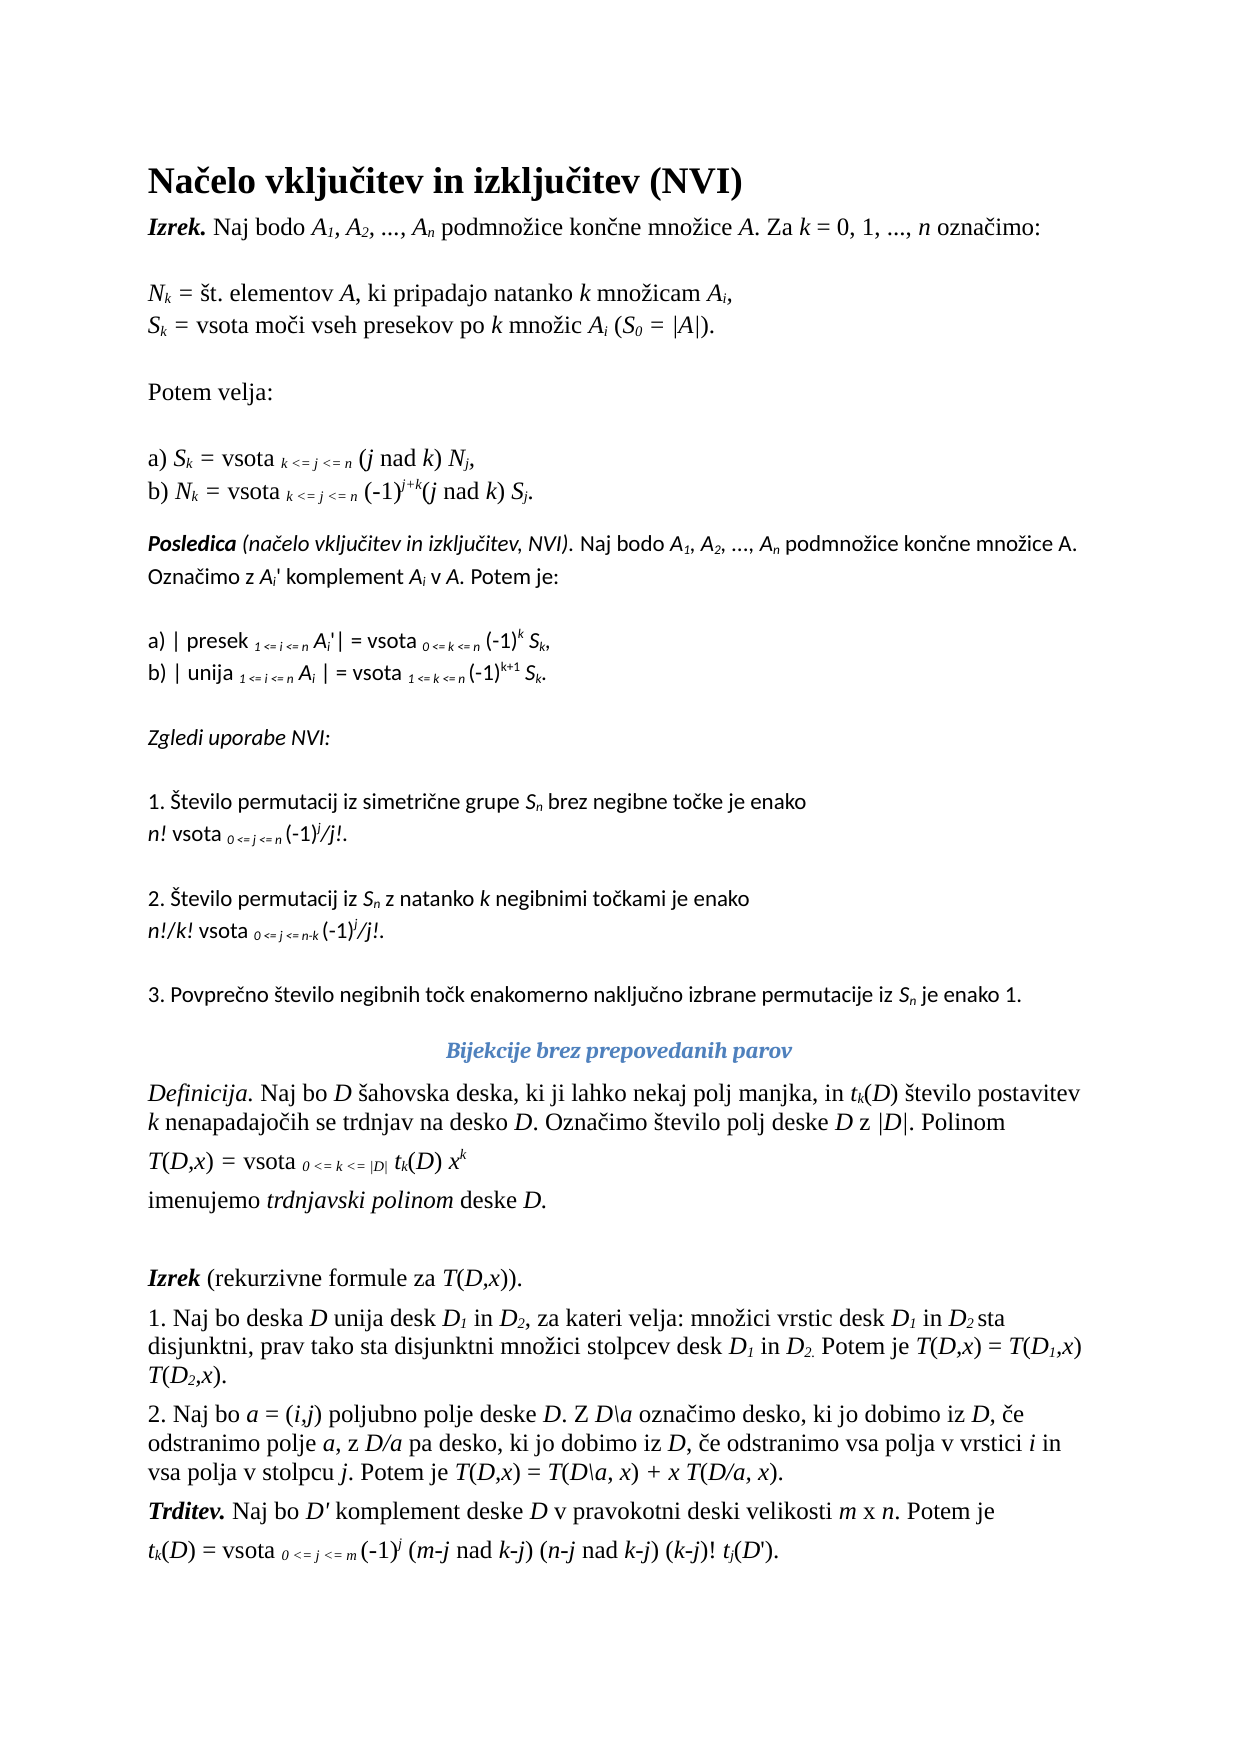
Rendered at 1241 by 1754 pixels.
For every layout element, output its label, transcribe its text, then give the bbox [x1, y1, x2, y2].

text Posledica (načelo vključitev in izključitev, NVI). Naj bodo A1, A2, ..., An podmnožice končne množice A. Označimo z Ai' komplement Ai v A. Potem je: a) | presek 1 <= i <= n Ai'| = vsota 0 <= k <= n (-1)k Sk, b) | unija 1 <= i <= n Ai | = vsota 1 <= k <= n (-1)k+1 Sk. Zgledi uporabe NVI: 1. Število permutacij iz simetrične grupe Sn brez negibne točke je enako n! vsota 0 <= j <= n (-1)j/j!. 2. Število permutacij iz Sn z natanko k negibnimi točkami je enako n!/k! vsota 0 <= j <= n-k (-1)j/j!. 3. Povprečno število negibnih točk enakomerno naključno izbrane permutacije iz Sn je enako 1. [148, 529, 1093, 1008]
text imenujemo trdnjavski polinom deske D. [148, 1185, 1093, 1214]
text Izrek (rekurzivne formule za T(D,x)). [148, 1263, 1093, 1292]
subtitle Bijekcije brez prepovedanih parov [148, 1037, 1093, 1064]
text tk(D) = vsota 0 <= j <= m (-1)j (m-j nad k-j) (n-j nad k-j) (k-j)! tj(D'). [148, 1535, 1093, 1564]
text 2. Naj bo a = (i,j) poljubno polje deske D. Z D\a označimo desko, ki jo dobimo iz D, če odstranimo polje a, z D/a pa desko, ki jo dobimo iz D, če odstranimo vsa polja v vrstici i in vsa polja v stolpcu j. Potem je T(D,x) = T(D\a, x) + x T(D/a, x). [148, 1399, 1093, 1486]
text Definicija. Naj bo D šahovska deska, ki ji lahko nekaj polj manjka, in tk(D) število postavitev k nenapadajočih se trdnjav na desko D. Označimo število polj deske D z |D|. Polinom [148, 1078, 1093, 1136]
text Trditev. Naj bo D' komplement deske D v pravokotni deski velikosti m x n. Potem je [148, 1496, 1093, 1525]
text Izrek. Naj bodo A1, A2, ..., An podmnožice končne množice A. Za k = 0, 1, ..., n označimo: Nk = št. elementov A, ki pripadajo natanko k množicam Ai, Sk = vsota moči vseh presekov po k množic Ai (S0 = |A|). Potem velja: a) Sk = vsota k <= j <= n (j nad k) Nj, b) Nk = vsota k <= j <= n (-1)j+k(j nad k) Sj. [148, 212, 1093, 504]
text Načelo vključitev in izključitev (NVI) [148, 158, 1093, 201]
text 1. Naj bo deska D unija desk D1 in D2, za kateri velja: množici vrstic desk D1 in D2 sta disjunktni, prav tako sta disjunktni množici stolpcev desk D1 in D2. Potem je T(D,x) = T(D1,x) T(D2,x). [148, 1303, 1093, 1389]
text T(D,x) = vsota 0 <= k <= |D| tk(D) xk [148, 1146, 1093, 1175]
